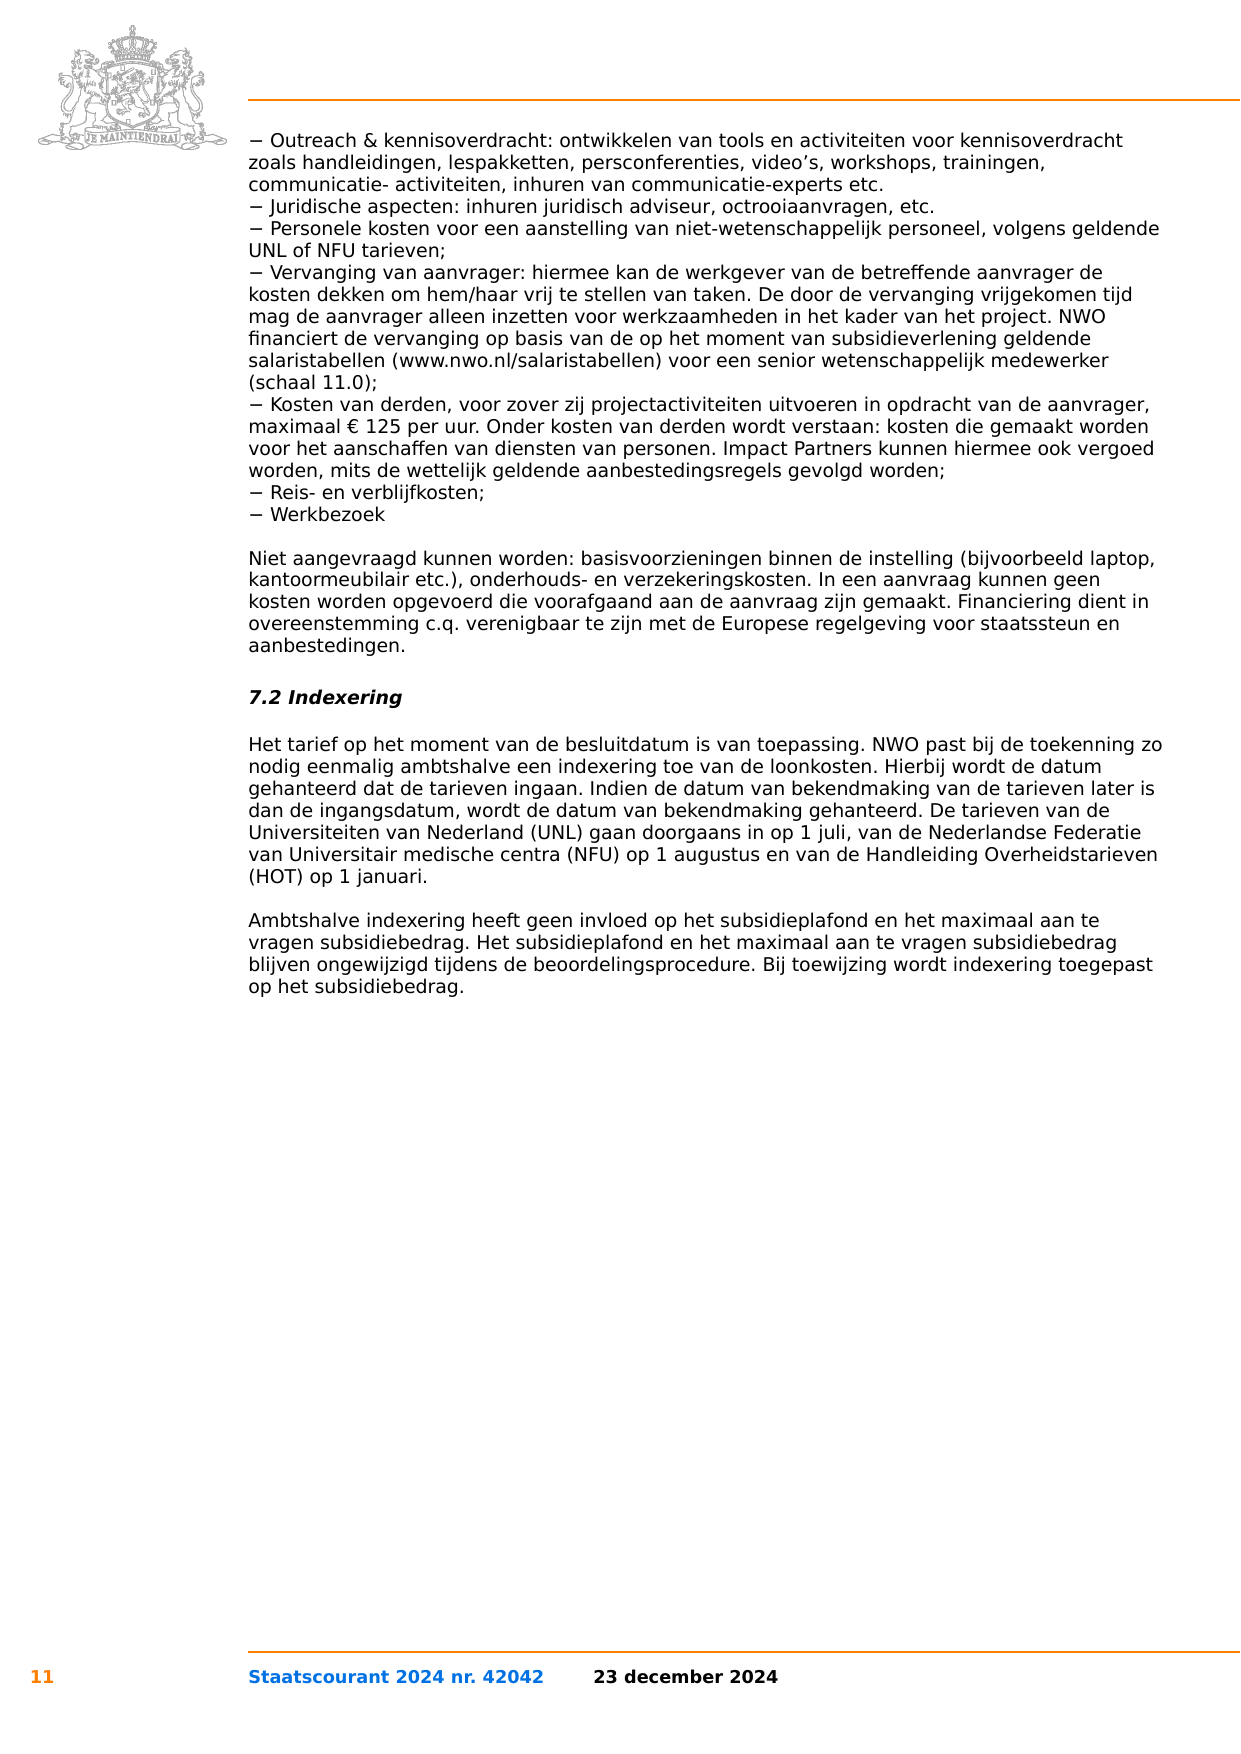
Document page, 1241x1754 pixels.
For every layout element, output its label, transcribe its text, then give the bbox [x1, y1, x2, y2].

text Niet aangevraagd kunnen worden: basisvoorzieningen binnen de instelling (bijvoorbeeld laptop, kantoormeubilair etc.), onderhouds- en verzekeringskosten. In een aanvraag kunnen geen kosten worden opgevoerd die voorafgaand aan de aanvraag zijn gemaakt. Financiering dient in overeenstemming c.q. verenigbaar te zijn met de Europese regelgeving voor staatssteun en aanbestedingen. [248, 547, 1163, 657]
subtitle 7.2 Indexering [248, 687, 1163, 709]
text − Juridische aspecten: inhuren juridisch adviseur, octrooiaanvragen, etc. [248, 196, 1163, 218]
text Ambtshalve indexering heeft geen invloed op het subsidieplafond en het maximaal aan te vragen subsidiebedrag. Het subsidieplafond en het maximaal aan te vragen subsidiebedrag blijven ongewijzigd tijdens de beoordelingsprocedure. Bij toewijzing wordt indexering toegepast op het subsidiebedrag. [248, 910, 1163, 998]
text − Reis- en verblijfkosten; [248, 482, 1163, 503]
text − Kosten van derden, voor zover zij projectactiviteiten uitvoeren in opdracht van de aanvrager, maximaal € 125 per uur. Onder kosten van derden wordt verstaan: kosten die gemaakt worden voor het aanschaffen van diensten van personen. Impact Partners kunnen hiermee ook vergoed worden, mits de wettelijk geldende aanbestedingsregels gevolgd worden; [248, 394, 1163, 482]
picture [38, 25, 227, 150]
text − Vervanging van aanvrager: hiermee kan de werkgever van de betreffende aanvrager de kosten dekken om hem/haar vrij te stellen van taken. De door de vervanging vrijgekomen tijd mag de aanvrager alleen inzetten voor werkzaamheden in het kader van het project. NWO financiert de vervanging op basis van de op het moment van subsidieverlening geldende salaristabellen (www.nwo.nl/salaristabellen) voor een senior wetenschappelijk medewerker (schaal 11.0); [248, 262, 1163, 394]
text Het tarief op het moment van de besluitdatum is van toepassing. NWO past bij de toekenning zo nodig eenmalig ambtshalve een indexering toe van de loonkosten. Hierbij wordt de datum gehanteerd dat de tarieven ingaan. Indien de datum van bekendmaking van de tarieven later is dan de ingangsdatum, wordt de datum van bekendmaking gehanteerd. De tarieven van de Universiteiten van Nederland (UNL) gaan doorgaans in op 1 juli, van de Nederlandse Federatie van Universitair medische centra (NFU) op 1 augustus en van de Handleiding Overheidstarieven (HOT) op 1 januari. [248, 734, 1163, 888]
text − Outreach & kennisoverdracht: ontwikkelen van tools en activiteiten voor kennisoverdracht zoals handleidingen, lespakketten, persconferenties, video’s, workshops, trainingen, communicatie- activiteiten, inhuren van communicatie-experts etc. [248, 130, 1163, 196]
text − Werkbezoek [248, 503, 1163, 526]
text − Personele kosten voor een aanstelling van niet-wetenschappelijk personeel, volgens geldende UNL of NFU tarieven; [248, 218, 1163, 262]
